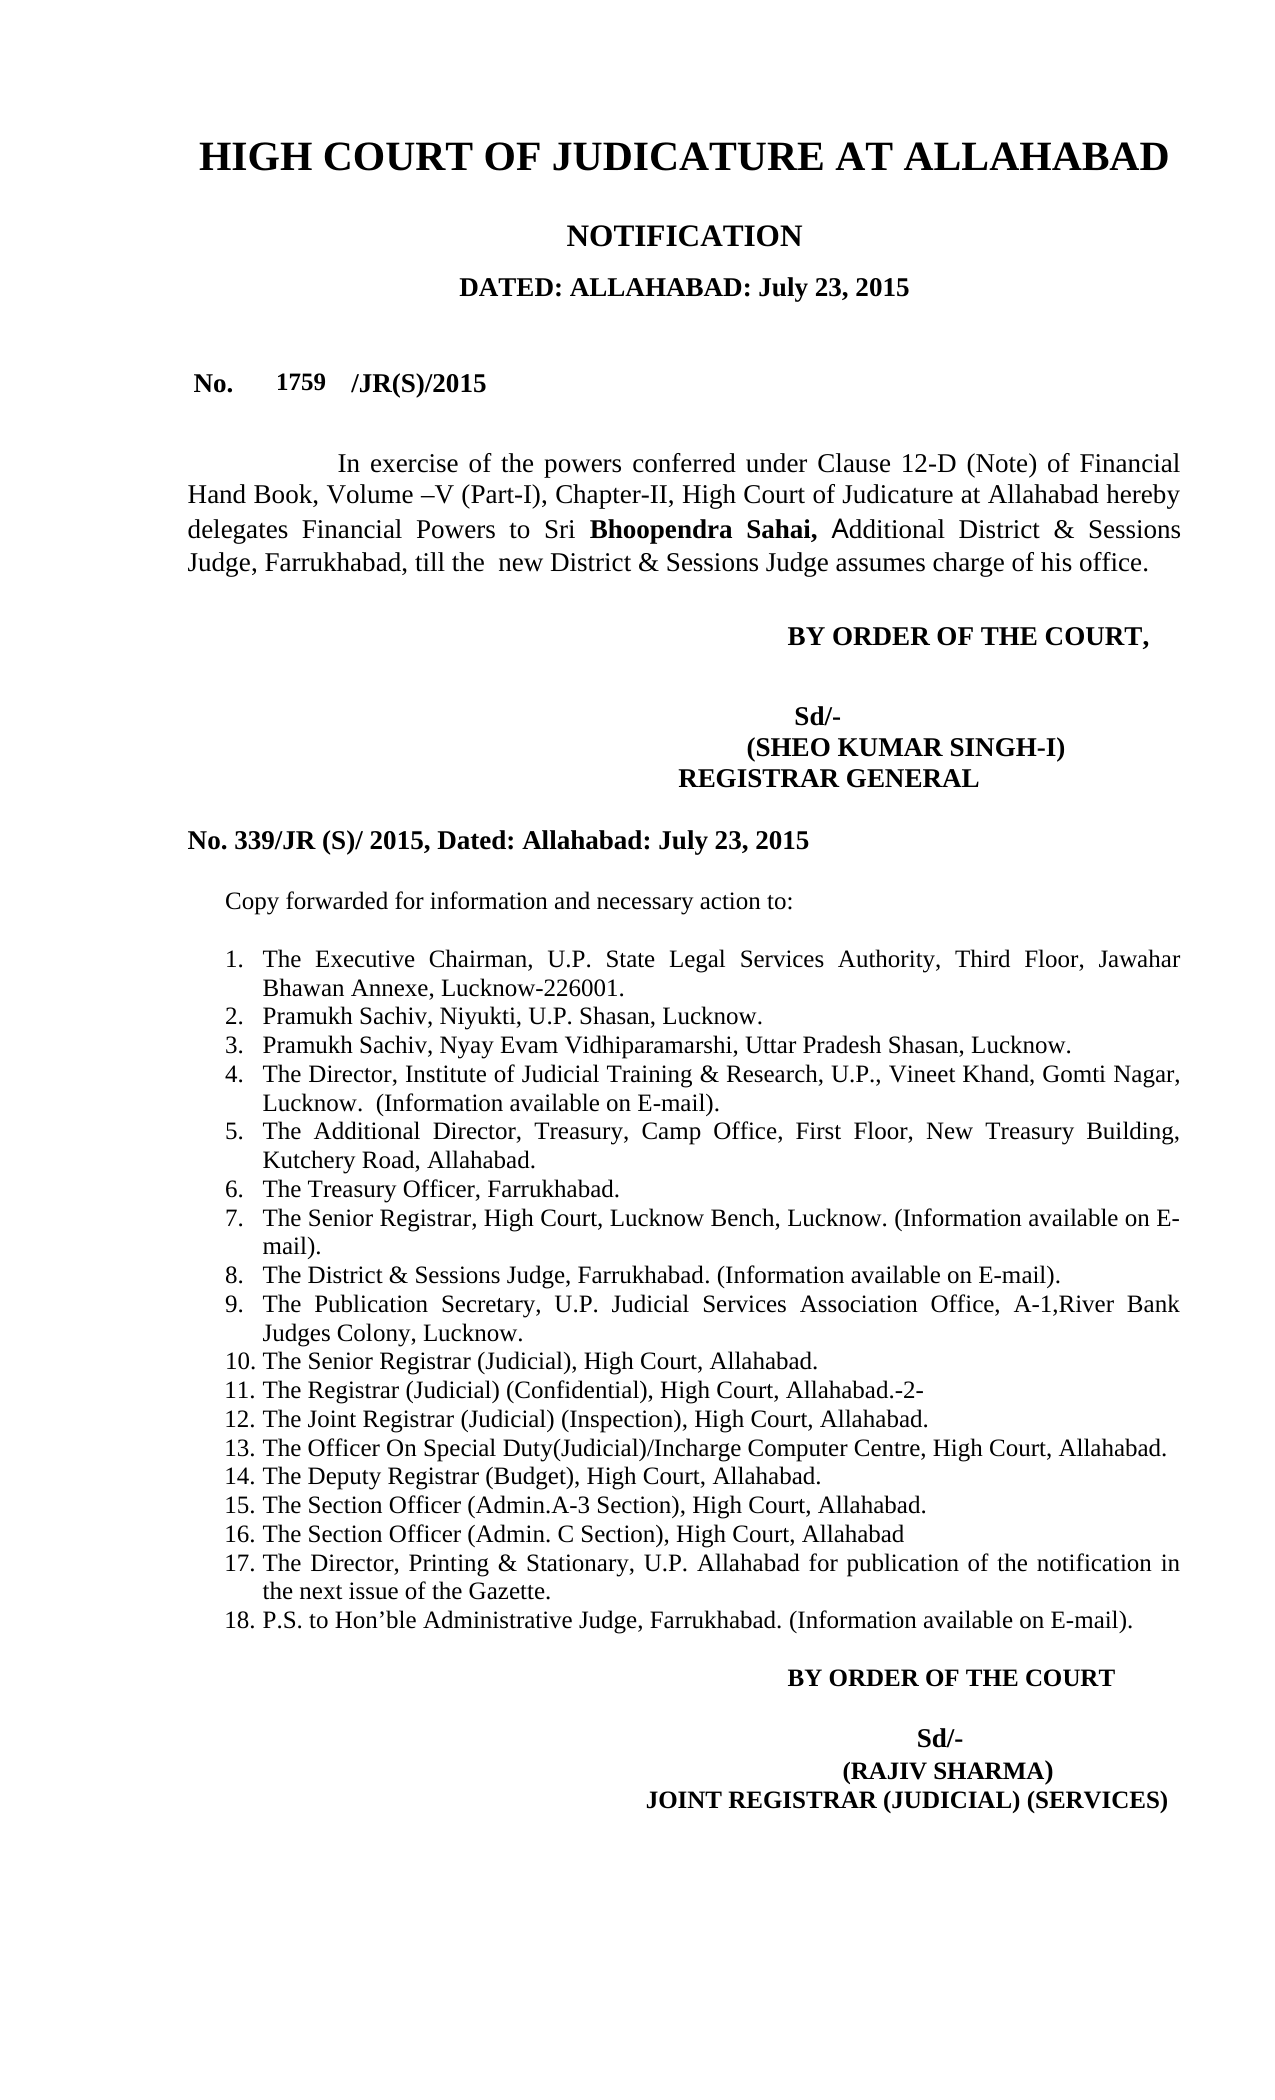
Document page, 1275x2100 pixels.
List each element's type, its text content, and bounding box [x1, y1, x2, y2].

list The District & Sessions Judge, Farrukhabad. (Information available on E-mail). [225, 1260, 1181, 1289]
text Sd/- [37, 699, 1181, 731]
table_header /JR(S)/2015 [345, 361, 553, 407]
list The Registrar (Judicial) (Confidential), High Court, Allahabad.-2- [224, 1375, 1181, 1404]
text BY ORDER OF THE COURT, [412, 620, 1181, 651]
list Pramukh Sachiv, Niyukti, U.P. Shasan, Lucknow. [225, 1001, 1181, 1030]
table_header 1759 [256, 361, 345, 407]
text REGISTRAR GENERAL [37, 762, 1181, 793]
table_header No. [188, 361, 256, 407]
text Copy forwarded for information and necessary action to: [187, 886, 1181, 915]
list The Senior Registrar, High Court, Lucknow Bench, Lucknow. (Information available on E-mail). [225, 1203, 1181, 1260]
list The Senior Registrar (Judicial), High Court, Allahabad. [225, 1346, 1181, 1375]
list The Officer On Special Duty(Judicial)/Incharge Computer Centre, High Court, Allahabad. [224, 1433, 1181, 1461]
list P.S. to Hon’ble Administrative Judge, Farrukhabad. (Information available on E-mail). [224, 1605, 1181, 1634]
list The Joint Registrar (Judicial) (Inspection), High Court, Allahabad. [224, 1404, 1181, 1433]
list The Director, Printing & Stationary, U.P. Allahabad for publication of the notification in the next issue of the Gazette. [224, 1548, 1181, 1605]
text (RAJIV SHARMA) [562, 1754, 1183, 1785]
text Sd/- [787, 1723, 1181, 1754]
list The Section Officer (Admin.A-3 Section), High Court, Allahabad. [224, 1490, 1181, 1519]
list The Section Officer (Admin. C Section), High Court, Allahabad [224, 1519, 1181, 1548]
list The Publication Secretary, U.P. Judicial Services Association Office, A-1,River Bank Judges Colony, Lucknow. [225, 1289, 1181, 1346]
list The Director, Institute of Judicial Training & Research, U.P., Vineet Khand, Gomti Nagar, Lucknow. (Information available on E-mail). [225, 1059, 1181, 1116]
text JOINT REGISTRAR (JUDICIAL) (SERVICES) [187, 1785, 1183, 1814]
text In exercise of the powers conferred under Clause 12-D (Note) of Financial Hand Book, Volume –V (Part-I), Chapter-II, High Court of Judicature at Allahabad hereby delegates Financial Powers to Sri Bhoopendra Sahai, Additional District & Sessions Judge, Farrukhabad, till the new District & Sessions Judge assumes charge of his office. [187, 447, 1181, 577]
list The Treasury Officer, Farrukhabad. [225, 1174, 1181, 1203]
list The Executive Chairman, U.P. State Legal Services Authority, Third Floor, Jawahar Bhawan Annexe, Lucknow-226001. [225, 944, 1181, 1001]
subtitle DATED: ALLAHABAD: July 23, 2015 [187, 271, 1181, 302]
list The Additional Director, Treasury, Camp Office, First Floor, New Treasury Building, Kutchery Road, Allahabad. [225, 1116, 1181, 1174]
text BY ORDER OF THE COURT [712, 1663, 1181, 1691]
text No. 339/JR (S)/ 2015, Dated: Allahabad: July 23, 2015 [187, 824, 1183, 855]
list The Deputy Registrar (Budget), High Court, Allahabad. [224, 1461, 1181, 1490]
list Pramukh Sachiv, Nyay Evam Vidhiparamarshi, Uttar Pradesh Shasan, Lucknow. [225, 1030, 1181, 1059]
subtitle NOTIFICATION [187, 217, 1181, 253]
text (SHEO KUMAR SINGH-I) [37, 731, 1181, 762]
text HIGH COURT OF JUDICATURE AT ALLAHABAD [187, 131, 1181, 179]
